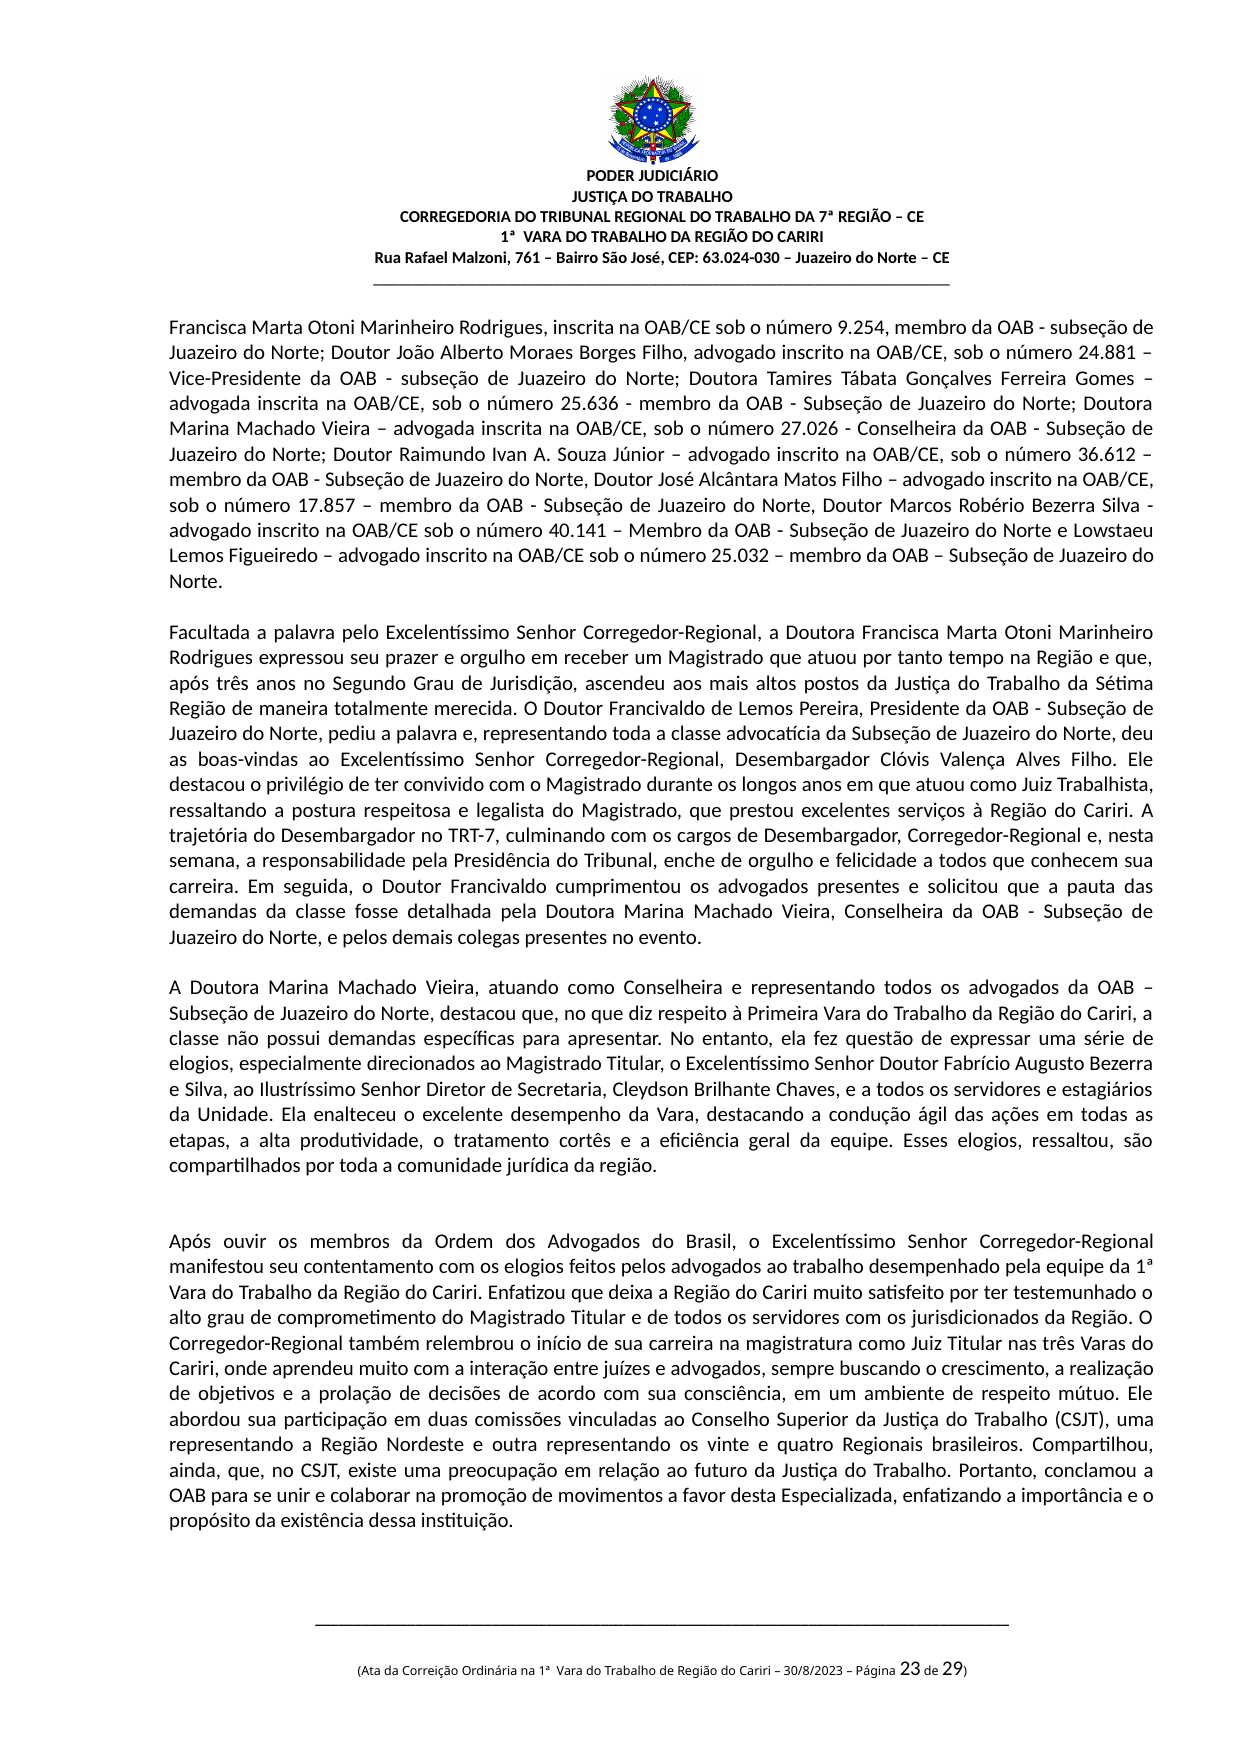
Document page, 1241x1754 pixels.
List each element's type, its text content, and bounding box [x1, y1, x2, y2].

subtitle Após ouvir os membros da Ordem dos Advogados do Brasil, o Excelentíssimo Senhor Corregedor-Regional manifestou seu contentamento com os elogios feitos pelos advogados ao trabalho desempenhado pela equipe da 1ª Vara do Trabalho da Região do Cariri. Enfatizou que deixa a Região do Cariri muito satisfeito por ter testemunhado o alto grau de comprometimento do Magistrado Titular e de todos os servidores com os jurisdicionados da Região. O Corregedor-Regional também relembrou o início de sua carreira na magistratura como Juiz Titular nas três Varas do Cariri, onde aprendeu muito com a interação entre juízes e advogados, sempre buscando o crescimento, a realização de objetivos e a prolação de decisões de acordo com sua consciência, em um ambiente de respeito mútuo. Ele abordou sua participação em duas comissões vinculadas ao Conselho Superior da Justiça do Trabalho (CSJT), uma representando a Região Nordeste e outra representando os vinte e quatro Regionais brasileiros. Compartilhou, ainda, que, no CSJT, existe uma preocupação em relação ao futuro da Justiça do Trabalho. Portanto, conclamou a OAB para se unir e colaborar na promoção de movimentos a favor desta Especializada, enfatizando a importância e o propósito da existência dessa instituição. [169, 1228, 1155, 1533]
picture [603, 73, 702, 166]
subtitle A Doutora Marina Machado Vieira, atuando como Conselheira e representando todos os advogados da OAB – Subseção de Juazeiro do Norte, destacou que, no que diz respeito à Primeira Vara do Trabalho da Região do Cariri, a classe não possui demandas específicas para apresentar. No entanto, ela fez questão de expressar uma série de elogios, especialmente direcionados ao Magistrado Titular, o Excelentíssimo Senhor Doutor Fabrício Augusto Bezerra e Silva, ao Ilustríssimo Senhor Diretor de Secretaria, Cleydson Brilhante Chaves, e a todos os servidores e estagiários da Unidade. Ela enalteceu o excelente desempenho da Vara, destacando a condução ágil das ações em todas as etapas, a alta produtividade, o tratamento cortês e a eficiência geral da equipe. Esses elogios, ressaltou, são compartilhados por toda a comunidade jurídica da região. [169, 974, 1155, 1178]
subtitle Facultada a palavra pelo Excelentíssimo Senhor Corregedor-Regional, a Doutora Francisca Marta Otoni Marinheiro Rodrigues expressou seu prazer e orgulho em receber um Magistrado que atuou por tanto tempo na Região e que, após três anos no Segundo Grau de Jurisdição, ascendeu aos mais altos postos da Justiça do Trabalho da Sétima Região de maneira totalmente merecida. O Doutor Francivaldo de Lemos Pereira, Presidente da OAB - Subseção de Juazeiro do Norte, pediu a palavra e, representando toda a classe advocatícia da Subseção de Juazeiro do Norte, deu as boas-vindas ao Excelentíssimo Senhor Corregedor-Regional, Desembargador Clóvis Valença Alves Filho. Ele destacou o privilégio de ter convivido com o Magistrado durante os longos anos em que atuou como Juiz Trabalhista, ressaltando a postura respeitosa e legalista do Magistrado, que prestou excelentes serviços à Região do Cariri. A trajetória do Desembargador no TRT-7, culminando com os cargos de Desembargador, Corregedor-Regional e, nesta semana, a responsabilidade pela Presidência do Tribunal, enche de orgulho e felicidade a todos que conhecem sua carreira. Em seguida, o Doutor Francivaldo cumprimentou os advogados presentes e solicitou que a pauta das demandas da classe fosse detalhada pela Doutora Marina Machado Vieira, Conselheira da OAB - Subseção de Juazeiro do Norte, e pelos demais colegas presentes no evento. [169, 593, 1155, 949]
subtitle Francisca Marta Otoni Marinheiro Rodrigues, inscrita na OAB/CE sob o número 9.254, membro da OAB - subseção de Juazeiro do Norte; Doutor João Alberto Moraes Borges Filho, advogado inscrito na OAB/CE, sob o número 24.881 – Vice-Presidente da OAB - subseção de Juazeiro do Norte; Doutora Tamires Tábata Gonçalves Ferreira Gomes – advogada inscrita na OAB/CE, sob o número 25.636 - membro da OAB - Subseção de Juazeiro do Norte; Doutora Marina Machado Vieira – advogada inscrita na OAB/CE, sob o número 27.026 - Conselheira da OAB - Subseção de Juazeiro do Norte; Doutor Raimundo Ivan A. Souza Júnior – advogado inscrito na OAB/CE, sob o número 36.612 – membro da OAB - Subseção de Juazeiro do Norte, Doutor José Alcântara Matos Filho – advogado inscrito na OAB/CE, sob o número 17.857 – membro da OAB - Subseção de Juazeiro do Norte, Doutor Marcos Robério Bezerra Silva - advogado inscrito na OAB/CE sob o número 40.141 – Membro da OAB - Subseção de Juazeiro do Norte e Lowstaeu Lemos Figueiredo – advogado inscrito na OAB/CE sob o número 25.032 – membro da OAB – Subseção de Juazeiro do Norte. [169, 314, 1155, 593]
